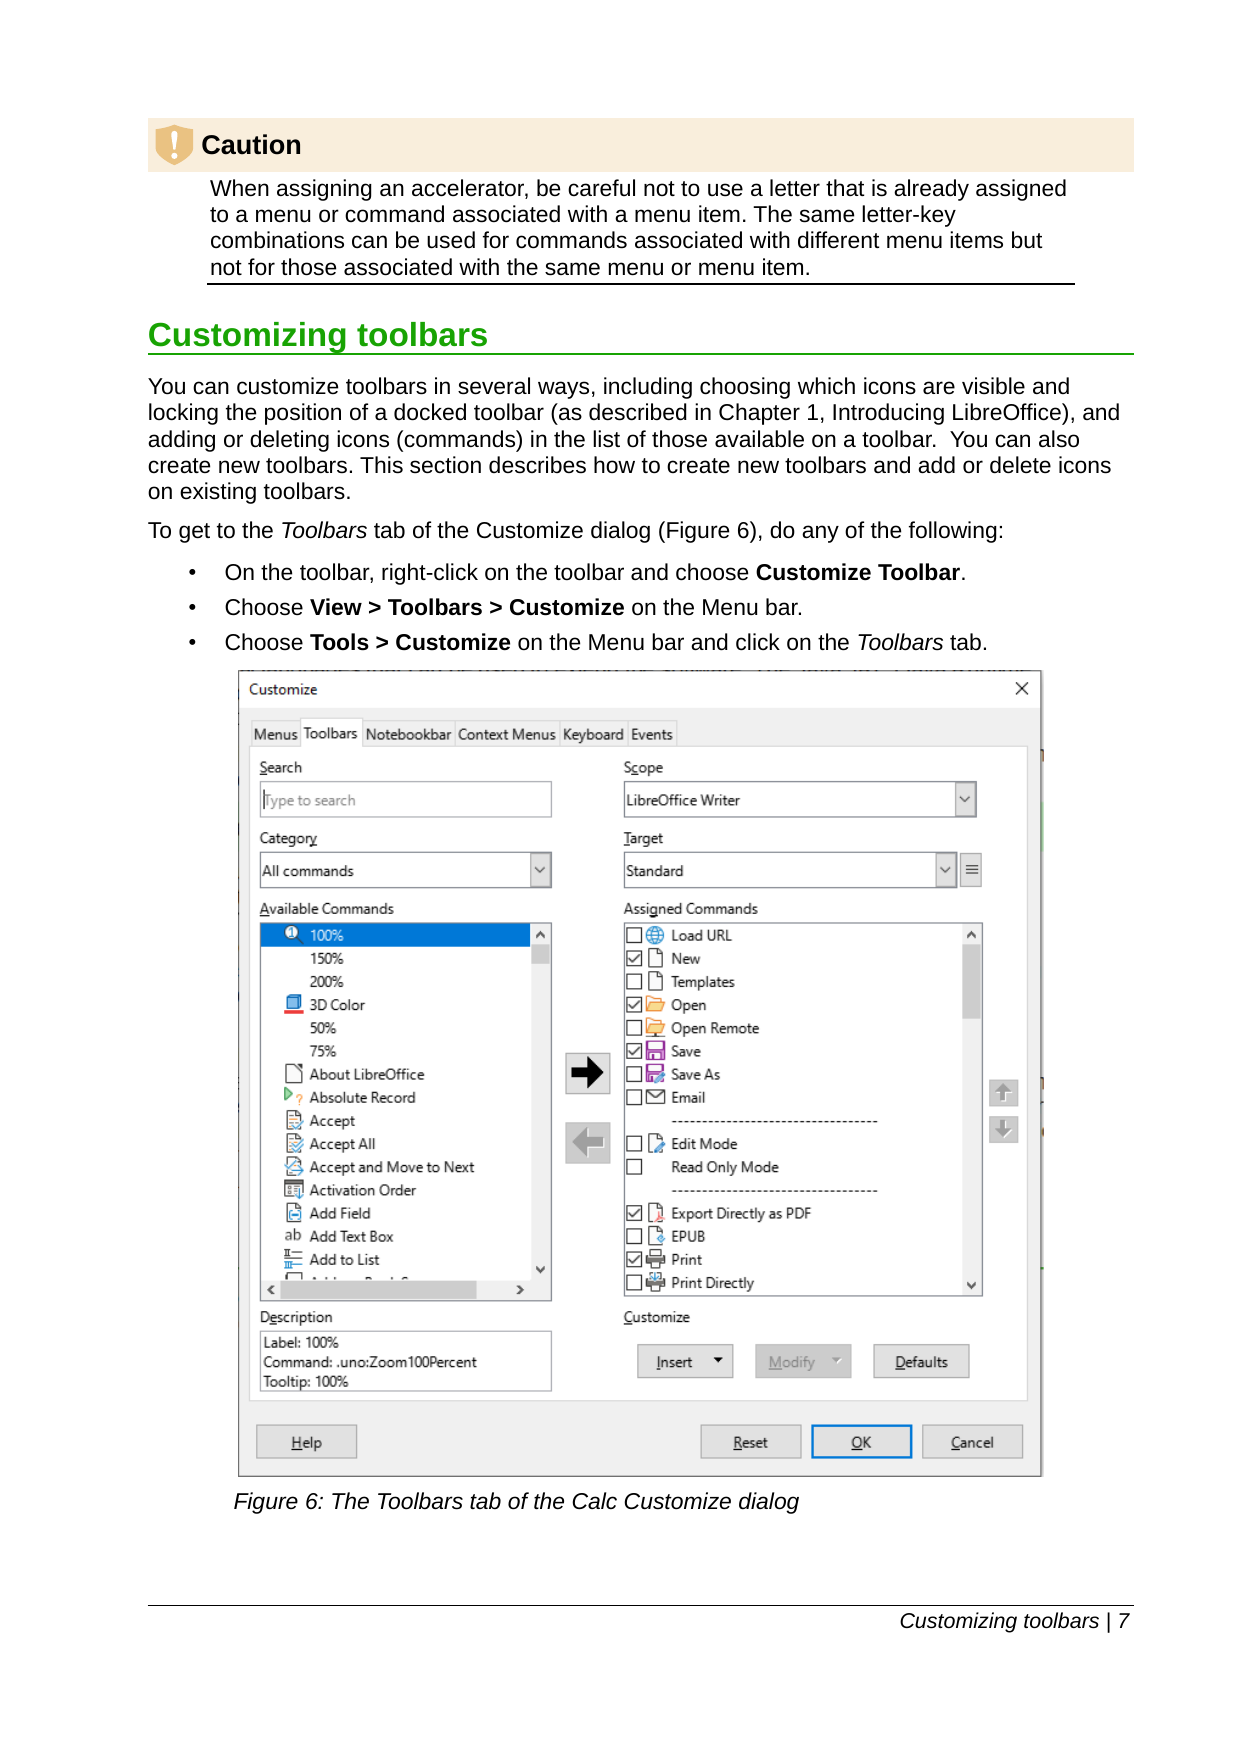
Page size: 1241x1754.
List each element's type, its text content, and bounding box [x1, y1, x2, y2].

text You can customize toolbars in several ways, including choosing which icons are visible and locking the position of a docked toolbar (as described in Chapter 1, Introducing LibreOffice), and adding or deleting icons (commands) in the list of those available on a toolbar. You can also create new toolbars. This section describes how to create new toolbars and add or delete icons on existing toolbars. [148, 373, 1134, 504]
picture [238, 670, 1044, 1477]
list Choose View > Toolbars > Customize on the Menu bar. [185, 591, 1134, 620]
subtitle Customizing toolbars [148, 314, 1134, 353]
list On the toolbar, right-click on the toolbar and choose Customize Toolbar. [185, 556, 1134, 585]
list Choose Tools > Customize on the Menu bar and click on the Toolbars tab. [185, 626, 1134, 658]
text When assigning an accelerator, be careful not to use a letter that is already assigned to a menu or command associated with a menu item. The same letter-key combinations can be used for commands associated with different menu items but not for those associated with the same menu or menu item. [207, 172, 1075, 283]
text Figure 6: The Toolbars tab of the Calc Customize dialog [233, 1488, 1048, 1514]
subtitle Caution [148, 118, 1134, 172]
list To get to the Toolbars tab of the Customize dialog (Figure 6), do any of the following: [148, 517, 1134, 543]
